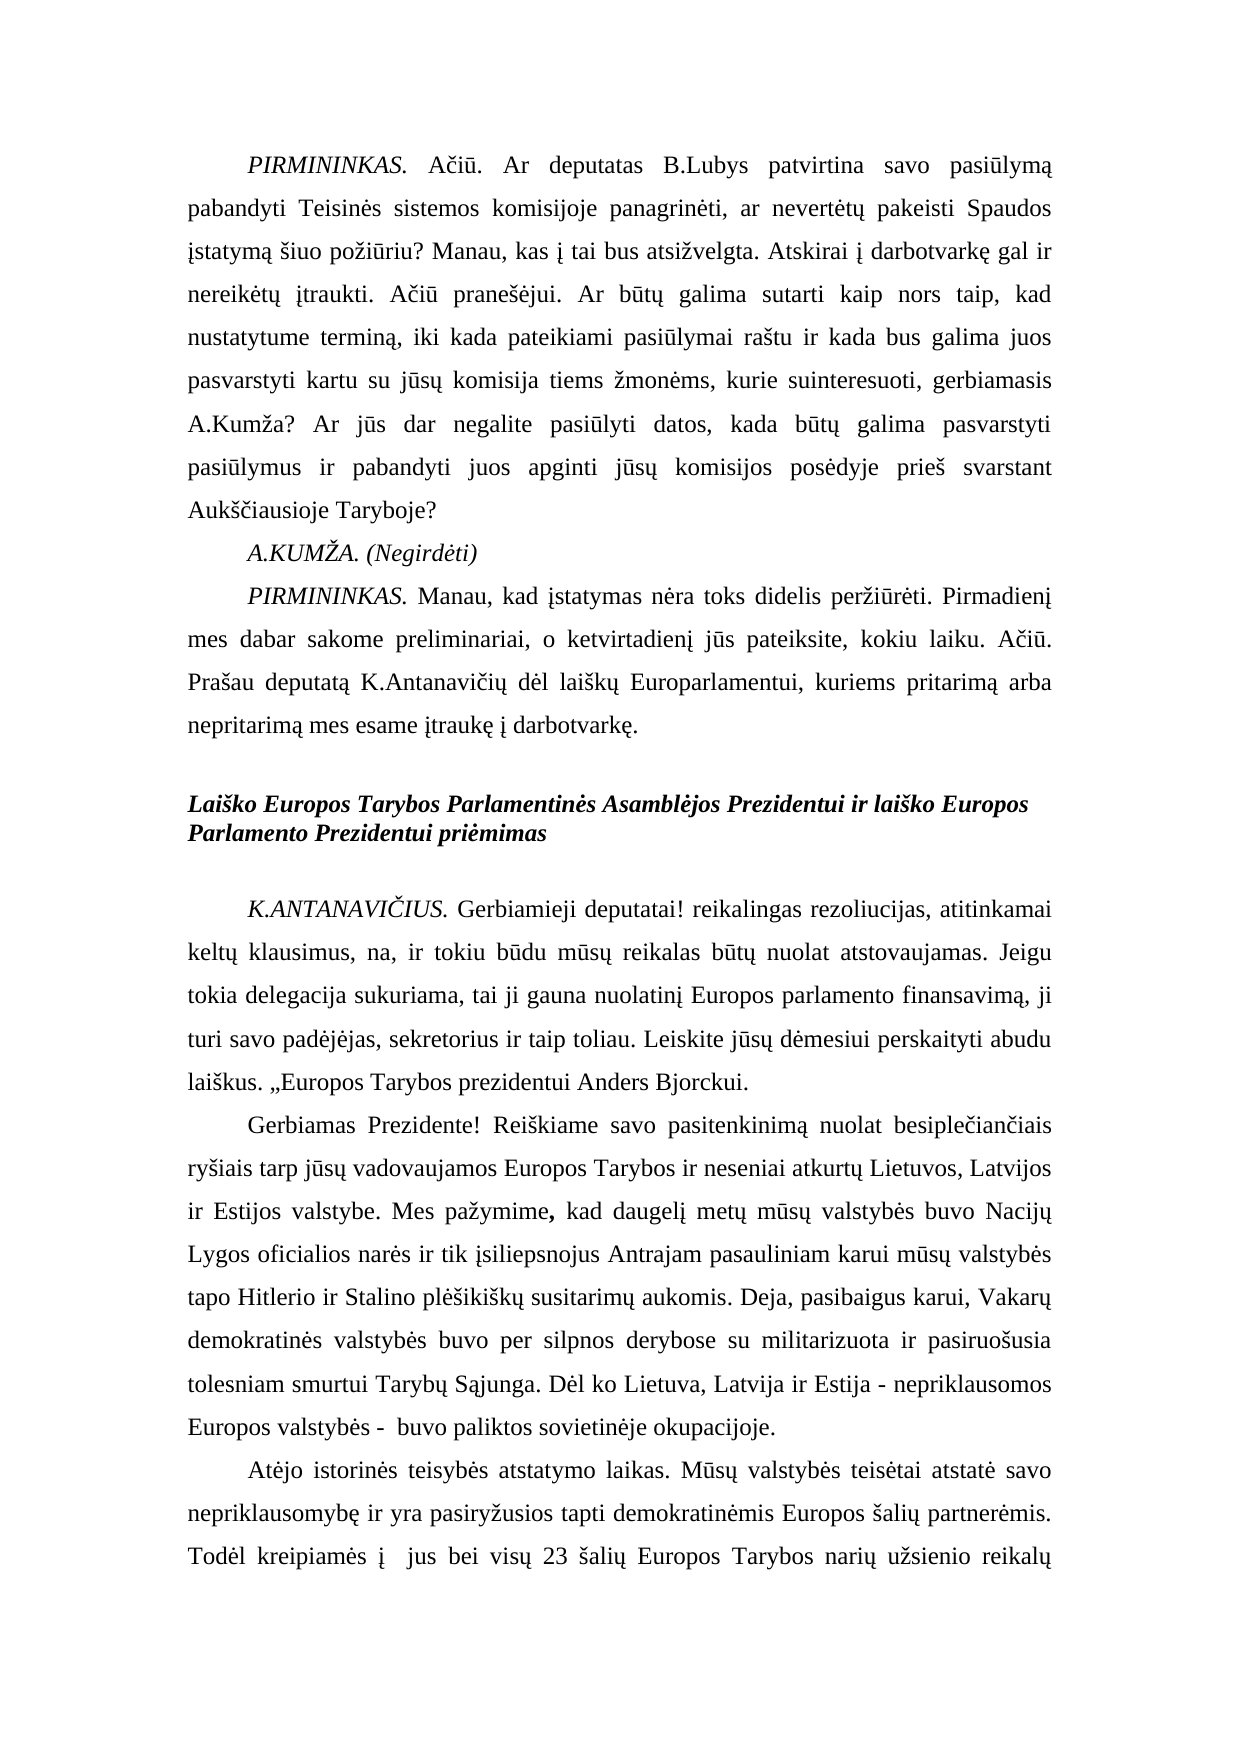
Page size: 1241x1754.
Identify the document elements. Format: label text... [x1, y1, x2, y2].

text Gerbiamas Prezidente! Reiškiame savo pasitenkinimą nuolat besiplečiančiais ryšiais tarp jūsų vadovaujamos Europos Tarybos ir neseniai atkurtų Lietuvos, Latvijos ir Estijos valstybe. Mes pažymime, kad daugelį metų mūsų valstybės buvo Nacijų Lygos oficialios narės ir tik įsiliepsnojus Antrajam pasauliniam karui mūsų valstybės tapo Hitlerio ir Stalino plėšikiškų susitarimų aukomis. Deja, pasibaigus karui, Vakarų demokratinės valstybės buvo per silpnos derybose su militarizuota ir pasiruošusia tolesniam smurtui Tarybų Sąjunga. Dėl ko Lietuva, Latvija ir Estija - nepriklausomos Europos valstybės - buvo paliktos sovietinėje okupacijoje. [187, 1110, 1053, 1441]
text A.KUMŽA. (Negirdėti) [187, 538, 1053, 567]
text PIRMININKAS. Manau, kad įstatymas nėra toks didelis peržiūrėti. Pirmadienį mes dabar sakome preliminariai, o ketvirtadienį jūs pateiksite, kokiu laiku. Ačiū. Prašau deputatą K.Antanavičių dėl laiškų Europarlamentui, kuriems pritarimą arba nepritarimą mes esame įtraukę į darbotvarkę. [187, 581, 1053, 739]
text PIRMININKAS. Ačiū. Ar deputatas B.Lubys patvirtina savo pasiūlymą pabandyti Teisinės sistemos komisijoje panagrinėti, ar nevertėtų pakeisti Spaudos įstatymą šiuo požiūriu? Manau, kas į tai bus atsižvelgta. Atskirai į darbotvarkę gal ir nereikėtų įtraukti. Ačiū pranešėjui. Ar būtų galima sutarti kaip nors taip, kad nustatytume terminą, iki kada pateikiami pasiūlymai raštu ir kada bus galima juos pasvarstyti kartu su jūsų komisija tiems žmonėms, kurie suinteresuoti, gerbiamasis A.Kumža? Ar jūs dar negalite pasiūlyti datos, kada būtų galima pasvarstyti pasiūlymus ir pabandyti juos apginti jūsų komisijos posėdyje prieš svarstant Aukščiausioje Taryboje? [187, 150, 1053, 524]
subtitle Laiško Europos Tarybos Parlamentinės Asamblėjos Prezidentui ir laiško Europos Parlamento Prezidentui priėmimas [187, 789, 1053, 847]
text Atėjo istorinės teisybės atstatymo laikas. Mūsų valstybės teisėtai atstatė savo nepriklausomybę ir yra pasiryžusios tapti demokratinėmis Europos šalių partnerėmis. Todėl kreipiamės į jus bei visų 23 šalių Europos Tarybos narių užsienio reikalų [187, 1455, 1053, 1570]
text K.ANTANAVIČIUS. Gerbiamieji deputatai! reikalingas rezoliucijas, atitinkamai keltų klausimus, na, ir tokiu būdu mūsų reikalas būtų nuolat atstovaujamas. Jeigu tokia delegacija sukuriama, tai ji gauna nuolatinį Europos parlamento finansavimą, ji turi savo padėjėjas, sekretorius ir taip toliau. Leiskite jūsų dėmesiui perskaityti abudu laiškus. „Europos Tarybos prezidentui Anders Bjorckui. [187, 894, 1053, 1096]
